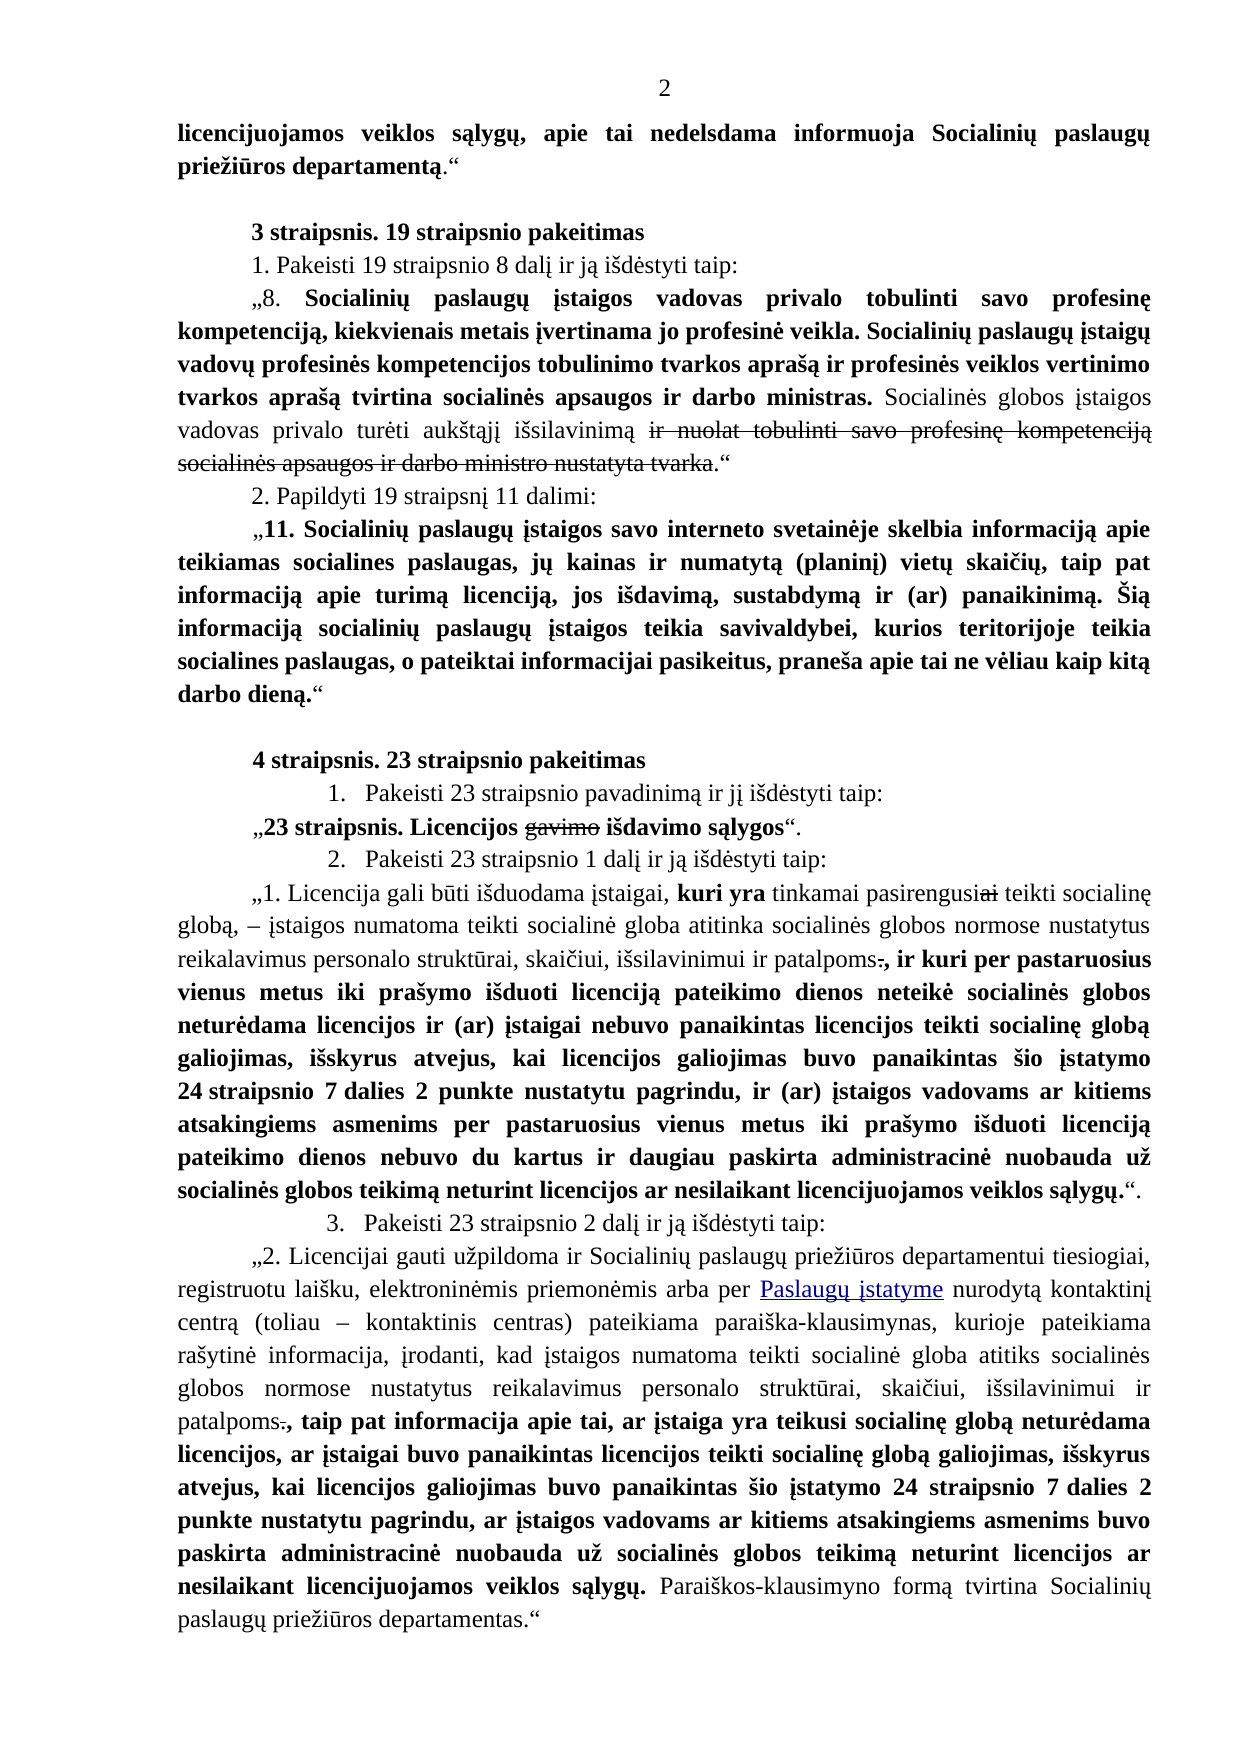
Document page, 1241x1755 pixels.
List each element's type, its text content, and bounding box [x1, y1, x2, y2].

list Pakeisti 23 straipsnio 1 dalį ir ją išdėstyti taip: [327, 844, 1152, 873]
text „8. Socialinių paslaugų įstaigos vadovas privalo tobulinti savo profesinę kompetenciją, kiekvienais metais įvertinama jo profesinė veikla. Socialinių paslaugų įstaigų vadovų profesinės kompetencijos tobulinimo tvarkos aprašą ir profesinės veiklos vertinimo tvarkos aprašą tvirtina socialinės apsaugos ir darbo ministras. Socialinės globos įstaigos vadovas privalo turėti aukštąjį išsilavinimą ir nuolat tobulinti savo profesinę kompetenciją socialinės apsaugos ir darbo ministro nustatyta tvarka.“ [177, 283, 1152, 477]
text 4 straipsnis. 23 straipsnio pakeitimas [177, 746, 1152, 774]
list 3 straipsnis. 19 straipsnio pakeitimas [177, 217, 1152, 246]
list 1. Pakeisti 19 straipsnio 8 dalį ir ją išdėstyti taip: [177, 250, 1152, 279]
list Pakeisti 23 straipsnio 2 dalį ir ją išdėstyti taip: [252, 1208, 1152, 1237]
text „23 straipsnis. Licencijos gavimo išdavimo sąlygos“. [252, 812, 1152, 840]
text licencijuojamos veiklos sąlygų, apie tai nedelsdama informuoja Socialinių paslaugų priežiūros departamentą.“ [177, 118, 1152, 180]
list Pakeisti 23 straipsnio pavadinimą ir jį išdėstyti taip: [327, 778, 1152, 807]
text „1. Licencija gali būti išduodama įstaigai, kuri yra tinkamai pasirengusiai teikti socialinę globą, – įstaigos numatoma teikti socialinė globa atitinka socialinės globos normose nustatytus reikalavimus personalo struktūrai, skaičiui, išsilavinimui ir patalpoms., ir kuri per pastaruosius vienus metus iki prašymo išduoti licenciją pateikimo dienos neteikė socialinės globos neturėdama licencijos ir (ar) įstaigai nebuvo panaikintas licencijos teikti socialinę globą galiojimas, išskyrus atvejus, kai licencijos galiojimas buvo panaikintas šio įstatymo 24 straipsnio 7 dalies 2 punkte nustatytu pagrindu, ir (ar) įstaigos vadovams ar kitiems atsakingiems asmenims per pastaruosius vienus metus iki prašymo išduoti licenciją pateikimo dienos nebuvo du kartus ir daugiau paskirta administracinė nuobauda už socialinės globos teikimą neturint licencijos ar nesilaikant licencijuojamos veiklos sąlygų.“. [177, 878, 1152, 1203]
text „2. Licencijai gauti užpildoma ir Socialinių paslaugų priežiūros departamentui tiesiogiai, registruotu laišku, elektroninėmis priemonėmis arba per Paslaugų įstatyme nurodytą kontaktinį centrą (toliau – kontaktinis centras) pateikiama paraiška-klausimynas, kurioje pateikiama rašytinė informacija, įrodanti, kad įstaigos numatoma teikti socialinė globa atitiks socialinės globos normose nustatytus reikalavimus personalo struktūrai, skaičiui, išsilavinimui ir patalpoms., taip pat informacija apie tai, ar įstaiga yra teikusi socialinę globą neturėdama licencijos, ar įstaigai buvo panaikintas licencijos teikti socialinę globą galiojimas, išskyrus atvejus, kai licencijos galiojimas buvo panaikintas šio įstatymo 24 straipsnio 7 dalies 2 punkte nustatytu pagrindu, ar įstaigos vadovams ar kitiems atsakingiems asmenims buvo paskirta administracinė nuobauda už socialinės globos teikimą neturint licencijos ar nesilaikant licencijuojamos veiklos sąlygų. Paraiškos-klausimyno formą tvirtina Socialinių paslaugų priežiūros departamentas.“ [177, 1241, 1152, 1633]
text „11. Socialinių paslaugų įstaigos savo interneto svetainėje skelbia informaciją apie teikiamas socialines paslaugas, jų kainas ir numatytą (planinį) vietų skaičių, taip pat informaciją apie turimą licenciją, jos išdavimą, sustabdymą ir (ar) panaikinimą. Šią informaciją socialinių paslaugų įstaigos teikia savivaldybei, kurios teritorijoje teikia socialines paslaugas, o pateiktai informacijai pasikeitus, praneša apie tai ne vėliau kaip kitą darbo dieną.“ [177, 514, 1152, 708]
text 2. Papildyti 19 straipsnį 11 dalimi: [177, 481, 1152, 510]
